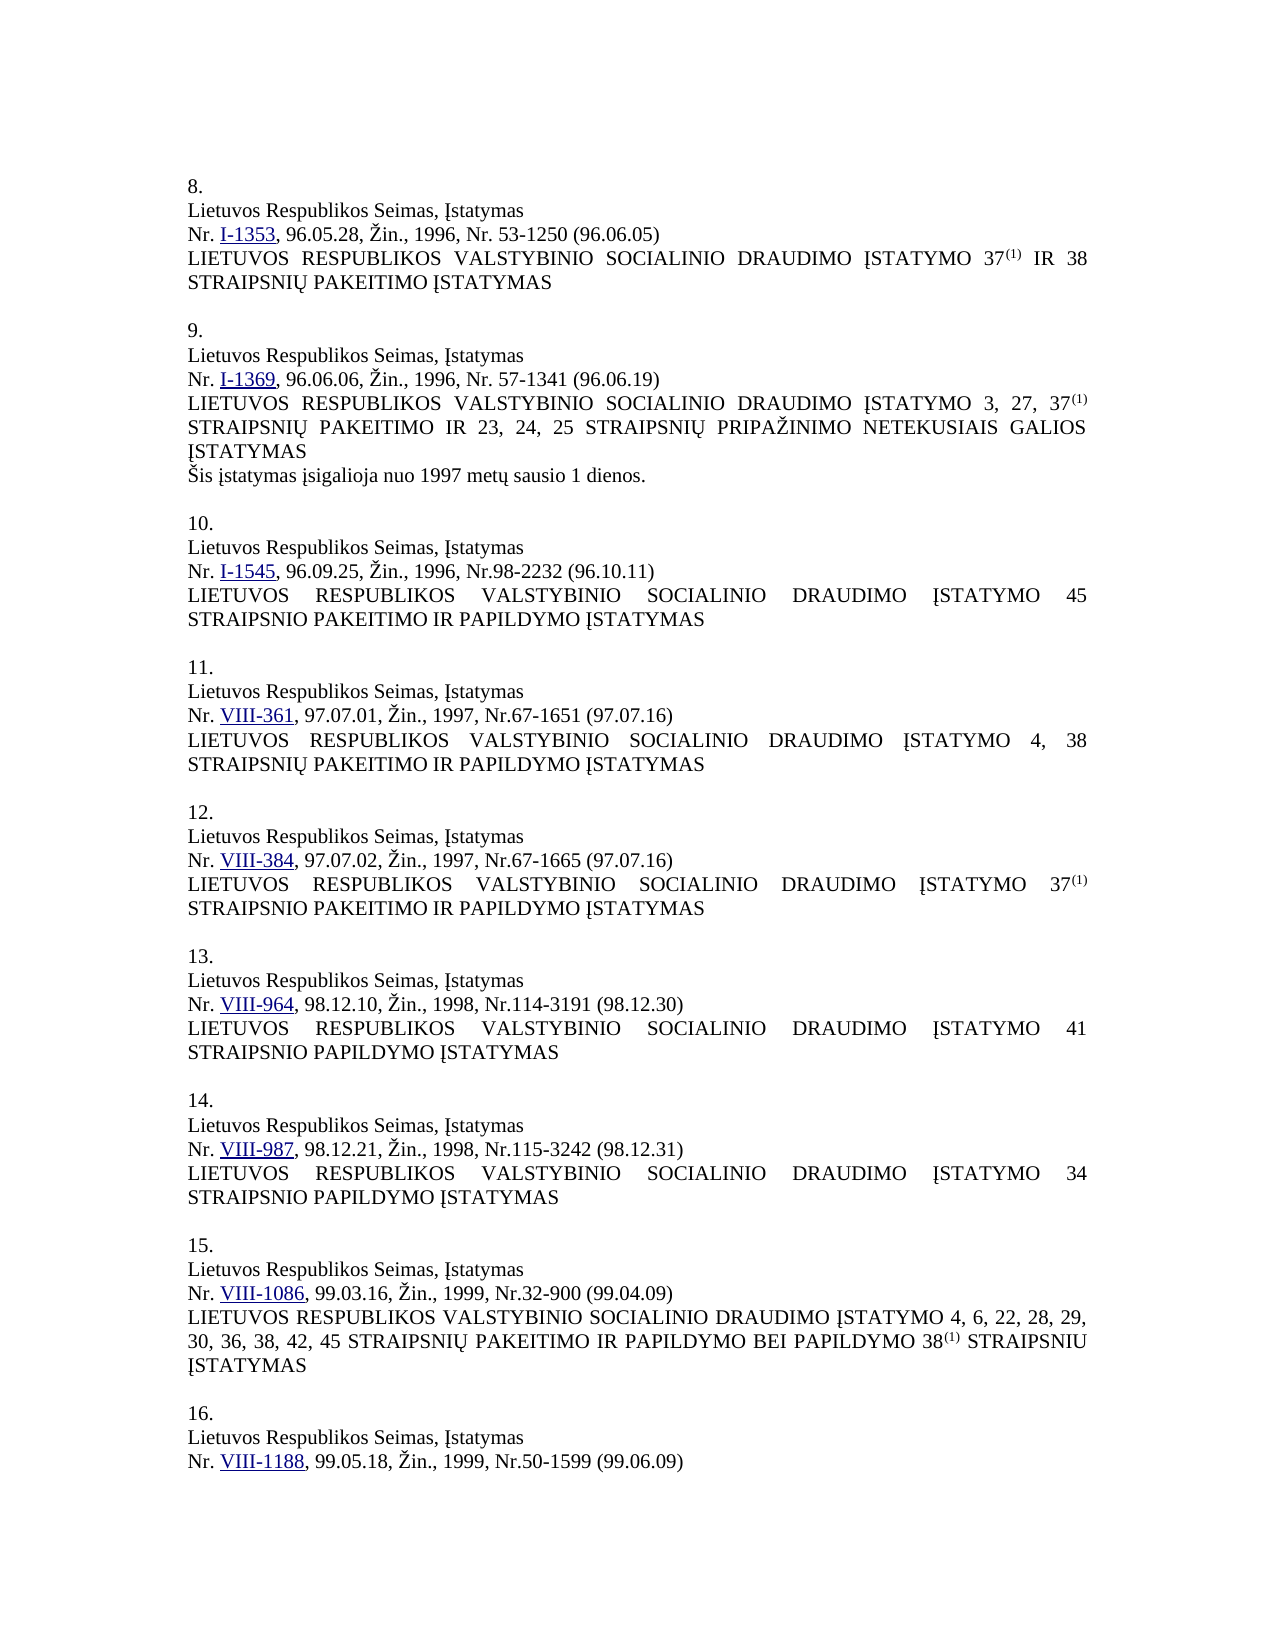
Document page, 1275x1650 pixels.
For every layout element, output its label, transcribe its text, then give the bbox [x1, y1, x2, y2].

text LIETUVOS RESPUBLIKOS VALSTYBINIO SOCIALINIO DRAUDIMO ĮSTATYMO 3, 27, 37(1) STRAIPSNIŲ PAKEITIMO IR 23, 24, 25 STRAIPSNIŲ PRIPAŽINIMO NETEKUSIAIS GALIOS ĮSTATYMAS [187, 391, 1087, 463]
text Lietuvos Respublikos Seimas, Įstatymas [187, 535, 1087, 559]
text Nr. VIII-384, 97.07.02, Žin., 1997, Nr.67-1665 (97.07.16) [187, 848, 1087, 872]
text Nr. VIII-987, 98.12.21, Žin., 1998, Nr.115-3242 (98.12.31) [187, 1137, 1087, 1161]
text Lietuvos Respublikos Seimas, Įstatymas [187, 1425, 1087, 1449]
text 16. [187, 1401, 1087, 1425]
text LIETUVOS RESPUBLIKOS VALSTYBINIO SOCIALINIO DRAUDIMO ĮSTATYMO 37(1) STRAIPSNIO PAKEITIMO IR PAPILDYMO ĮSTATYMAS [187, 872, 1087, 920]
text Nr. VIII-1188, 99.05.18, Žin., 1999, Nr.50-1599 (99.06.09) [187, 1449, 1087, 1473]
text 13. [187, 944, 1087, 968]
text 11. [187, 655, 1087, 679]
text 12. [187, 800, 1087, 824]
text Lietuvos Respublikos Seimas, Įstatymas [187, 198, 1087, 222]
text Nr. I-1353, 96.05.28, Žin., 1996, Nr. 53-1250 (96.06.05) [187, 222, 1087, 246]
text Nr. VIII-1086, 99.03.16, Žin., 1999, Nr.32-900 (99.04.09) [187, 1281, 1087, 1305]
text LIETUVOS RESPUBLIKOS VALSTYBINIO SOCIALINIO DRAUDIMO ĮSTATYMO 4, 6, 22, 28, 29, 30, 36, 38, 42, 45 STRAIPSNIŲ PAKEITIMO IR PAPILDYMO BEI PAPILDYMO 38(1) STRAIPSNIU ĮSTATYMAS [187, 1305, 1087, 1377]
text 9. [187, 318, 1087, 342]
text LIETUVOS RESPUBLIKOS VALSTYBINIO SOCIALINIO DRAUDIMO ĮSTATYMO 41 STRAIPSNIO PAPILDYMO ĮSTATYMAS [187, 1016, 1087, 1064]
text Nr. I-1545, 96.09.25, Žin., 1996, Nr.98-2232 (96.10.11) [187, 559, 1087, 583]
text 10. [187, 511, 1087, 535]
text Lietuvos Respublikos Seimas, Įstatymas [187, 1112, 1087, 1137]
text 8. [187, 174, 1087, 198]
text Lietuvos Respublikos Seimas, Įstatymas [187, 1257, 1087, 1281]
text LIETUVOS RESPUBLIKOS VALSTYBINIO SOCIALINIO DRAUDIMO ĮSTATYMO 4, 38 STRAIPSNIŲ PAKEITIMO IR PAPILDYMO ĮSTATYMAS [187, 727, 1087, 776]
text Lietuvos Respublikos Seimas, Įstatymas [187, 342, 1087, 367]
text Nr. I-1369, 96.06.06, Žin., 1996, Nr. 57-1341 (96.06.19) [187, 367, 1087, 391]
text Lietuvos Respublikos Seimas, Įstatymas [187, 824, 1087, 848]
text LIETUVOS RESPUBLIKOS VALSTYBINIO SOCIALINIO DRAUDIMO ĮSTATYMO 37(1) IR 38 STRAIPSNIŲ PAKEITIMO ĮSTATYMAS [187, 246, 1087, 294]
text Nr. VIII-361, 97.07.01, Žin., 1997, Nr.67-1651 (97.07.16) [187, 703, 1087, 727]
text LIETUVOS RESPUBLIKOS VALSTYBINIO SOCIALINIO DRAUDIMO ĮSTATYMO 45 STRAIPSNIO PAKEITIMO IR PAPILDYMO ĮSTATYMAS [187, 583, 1087, 631]
text Lietuvos Respublikos Seimas, Įstatymas [187, 968, 1087, 992]
text 15. [187, 1233, 1087, 1257]
text 14. [187, 1088, 1087, 1112]
text Lietuvos Respublikos Seimas, Įstatymas [187, 679, 1087, 703]
text Šis įstatymas įsigalioja nuo 1997 metų sausio 1 dienos. [187, 463, 1087, 487]
text LIETUVOS RESPUBLIKOS VALSTYBINIO SOCIALINIO DRAUDIMO ĮSTATYMO 34 STRAIPSNIO PAPILDYMO ĮSTATYMAS [187, 1161, 1087, 1209]
text Nr. VIII-964, 98.12.10, Žin., 1998, Nr.114-3191 (98.12.30) [187, 992, 1087, 1016]
